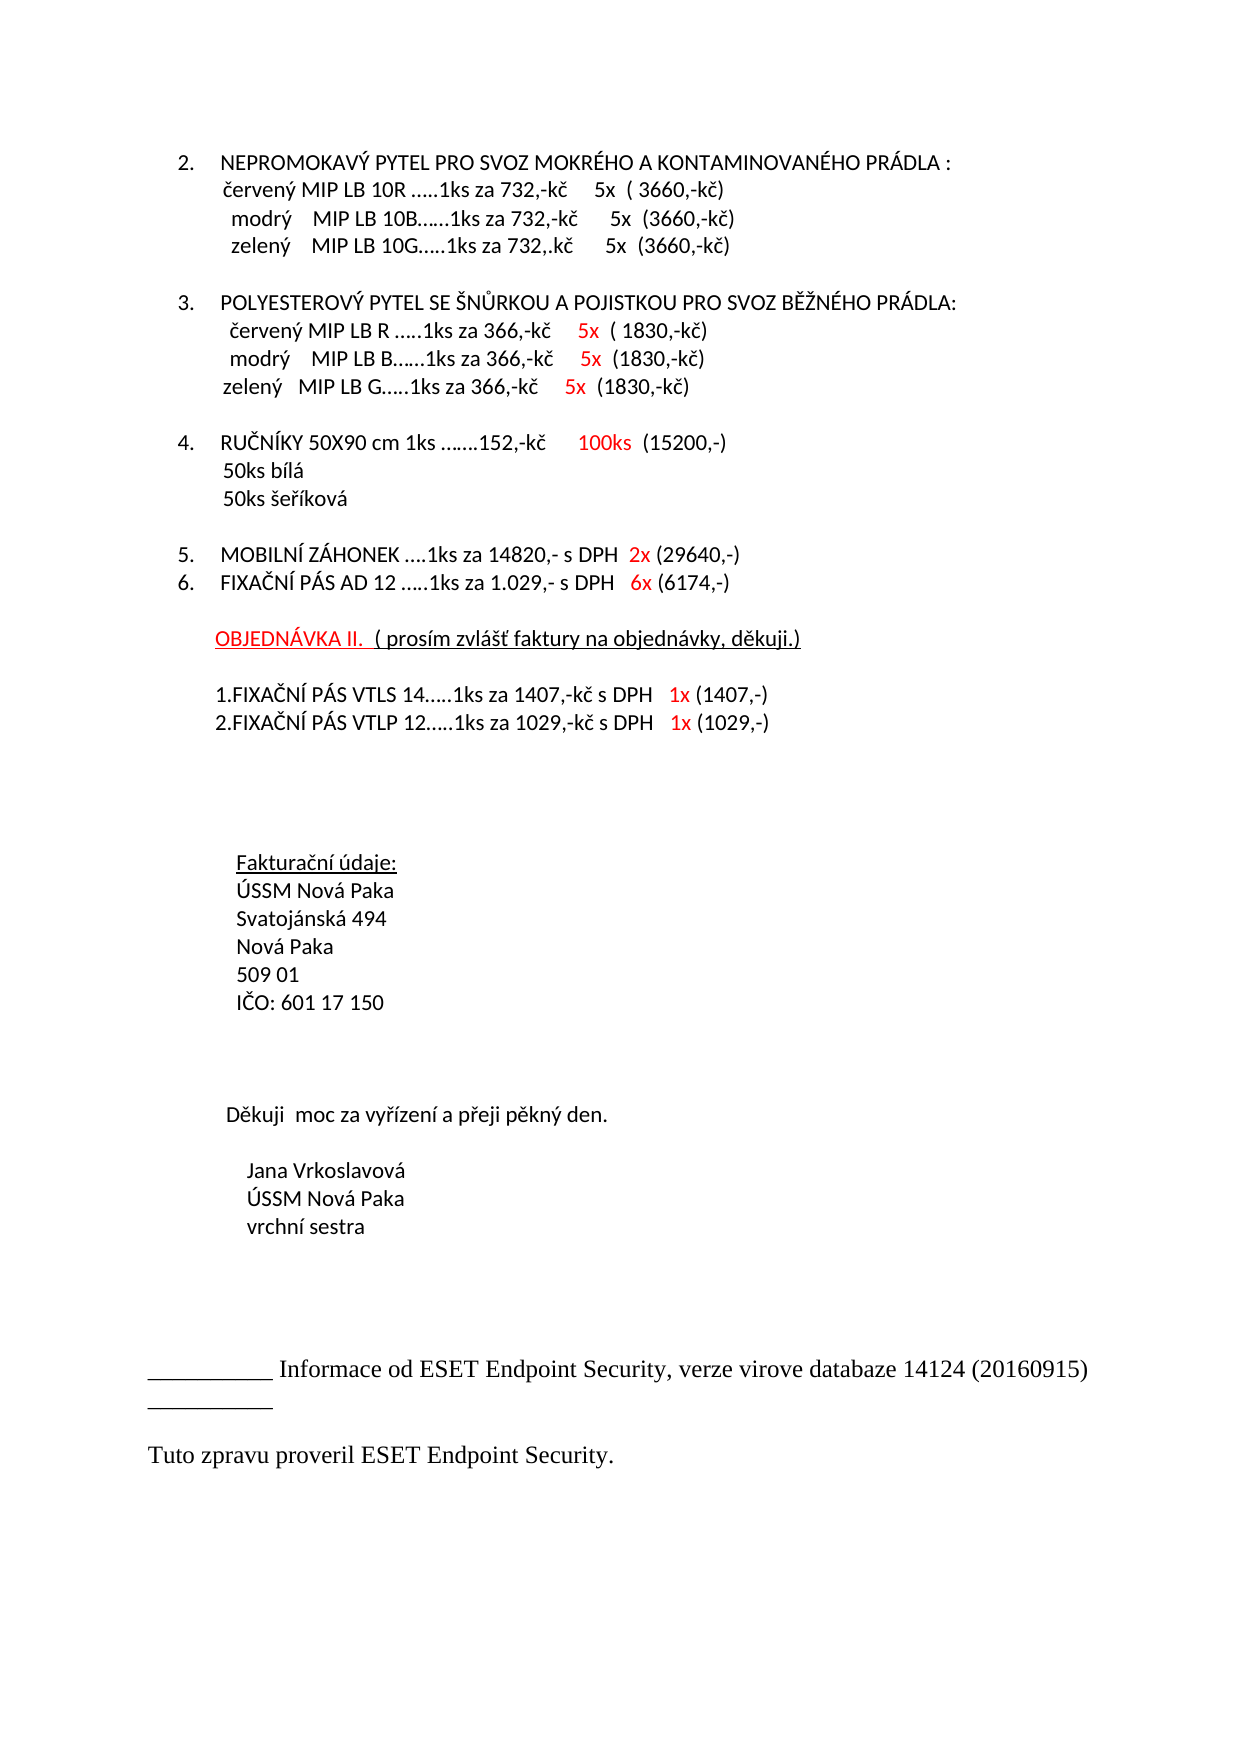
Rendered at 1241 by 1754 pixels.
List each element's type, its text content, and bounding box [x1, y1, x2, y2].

text Děkuji moc za vyřízení a přeji pěkný den. [148, 1100, 1093, 1128]
text červený MIP LB R …..1ks za 366,-kč 5x ( 1830,-kč) [177, 316, 1093, 344]
text 1.FIXAČNÍ PÁS VTLS 14…..1ks za 1407,-kč s DPH 1x (1407,-) [215, 680, 1093, 708]
text 4. RUČNÍKY 50X90 cm 1ks …….152,-kč 100ks (15200,-) [177, 428, 1093, 456]
text modrý MIP LB 10B……1ks za 732,-kč 5x (3660,-kč) [148, 204, 1093, 232]
text červený MIP LB 10R …..1ks za 732,-kč 5x ( 3660,-kč) [223, 176, 1093, 204]
text ÚSSM Nová Paka [148, 876, 1093, 904]
text zelený MIP LB 10G…..1ks za 732,.kč 5x (3660,-kč) [148, 232, 1093, 260]
text 2. NEPROMOKAVÝ PYTEL PRO SVOZ MOKRÉHO A KONTAMINOVANÉHO PRÁDLA : [177, 148, 1093, 176]
text modrý MIP LB B……1ks za 366,-kč 5x (1830,-kč) [177, 344, 1093, 372]
text 6. FIXAČNÍ PÁS AD 12 …..1ks za 1.029,- s DPH 6x (6174,-) [177, 568, 1093, 596]
text vrchní sestra [148, 1212, 1093, 1240]
text 2.FIXAČNÍ PÁS VTLP 12…..1ks za 1029,-kč s DPH 1x (1029,-) [215, 708, 1093, 736]
text ÚSSM Nová Paka [148, 1184, 1093, 1212]
text Nová Paka [148, 932, 1093, 960]
text 50ks šeříková [223, 484, 1093, 512]
text IČO: 601 17 150 [148, 988, 1093, 1016]
text Jana Vrkoslavová [148, 1156, 1093, 1184]
text Fakturační údaje: [148, 848, 1093, 876]
text 50ks bílá [223, 456, 1093, 484]
text 3. POLYESTEROVÝ PYTEL SE ŠNŮRKOU A POJISTKOU PRO SVOZ BĚŽNÉHO PRÁDLA: [177, 288, 1093, 316]
text zelený MIP LB G…..1ks za 366,-kč 5x (1830,-kč) [223, 372, 1093, 400]
text Svatojánská 494 [148, 904, 1093, 932]
text 509 01 [148, 960, 1093, 988]
text 5. MOBILNÍ ZÁHONEK ….1ks za 14820,- s DPH 2x (29640,-) [177, 540, 1093, 568]
text OBJEDNÁVKA II. ( prosím zvlášť faktury na objednávky, děkuji.) [215, 624, 1093, 652]
text __________ Informace od ESET Endpoint Security, verze virove databaze 14124 (20160915) __________ Tuto zpravu proveril ESET Endpoint Security. [148, 1296, 1093, 1526]
